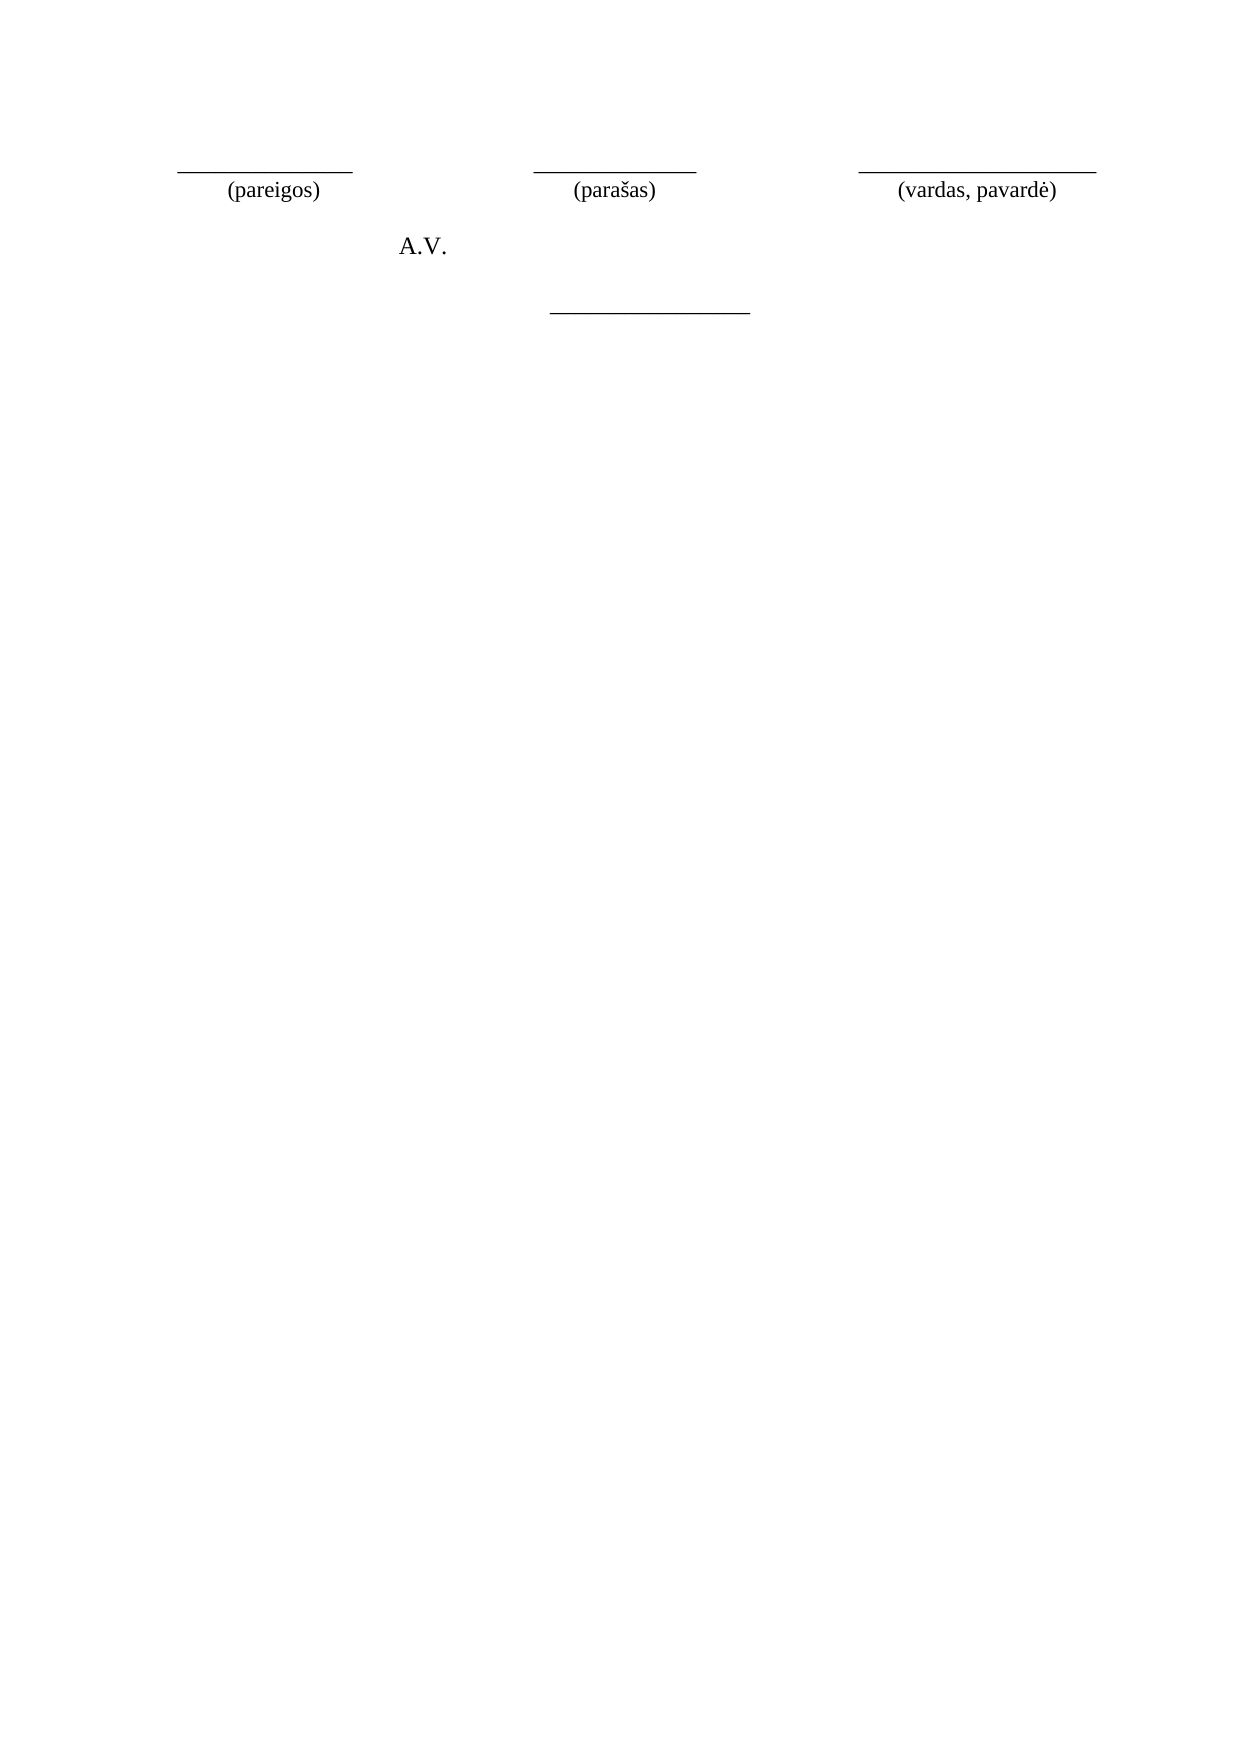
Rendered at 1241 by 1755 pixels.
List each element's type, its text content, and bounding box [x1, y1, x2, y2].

text A.V. [399, 231, 1122, 259]
text ______________ _____________ ___________________ [177, 147, 1122, 176]
text (pareigos) (parašas) (vardas, pavardė) [227, 176, 1122, 202]
text ________________ [177, 288, 1122, 317]
